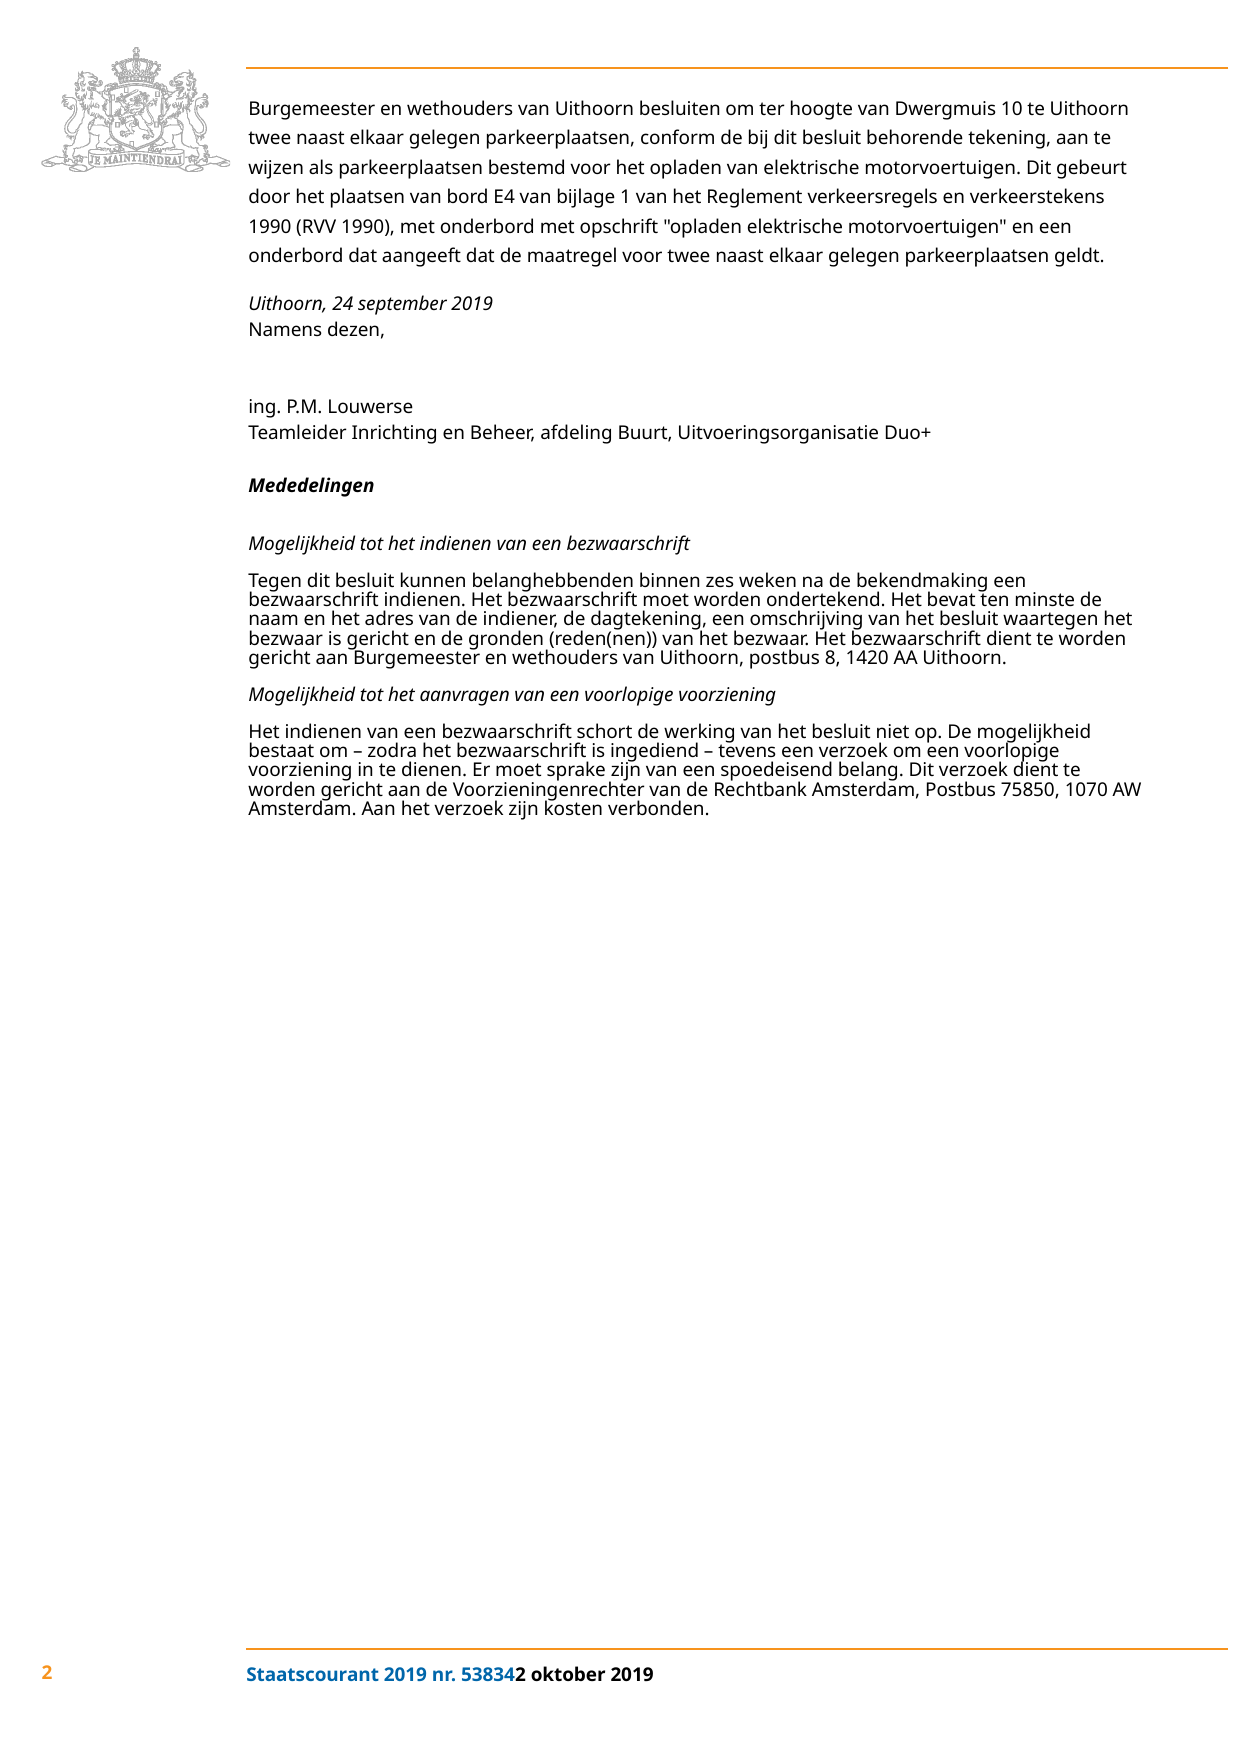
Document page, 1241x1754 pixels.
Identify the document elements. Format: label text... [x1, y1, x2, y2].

picture [41, 47, 231, 172]
text ing. P.M. Louwerse [248, 393, 1152, 419]
text Burgemeester en wethouders van Uithoorn besluiten om ter hoogte van Dwergmuis 10 te Uithoorn twee naast elkaar gelegen parkeerplaatsen, conform de bij dit besluit behorende tekening, aan te wijzen als parkeerplaatsen bestemd voor het opladen van elektrische motorvoertuigen. Dit gebeurt door het plaatsen van bord E4 van bijlage 1 van het Reglement verkeersregels en verkeerstekens 1990 (RVV 1990), met onderbord met opschrift "opladen elektrische motorvoertuigen" en een onderbord dat aangeeft dat de maatregel voor twee naast elkaar gelegen parkeerplaatsen geldt. [248, 95, 1152, 268]
text Mededelingen [248, 472, 1152, 498]
text Uithoorn, 24 september 2019 [248, 291, 1152, 316]
text Namens dezen, [248, 316, 1152, 342]
text Mogelijkheid tot het aanvragen van een voorlopige voorziening [248, 686, 1152, 705]
text Teamleider Inrichting en Beheer, afdeling Buurt, Uitvoeringsorganisatie Duo+ [248, 419, 1152, 445]
text Het indienen van een bezwaarschrift schort de werking van het besluit niet op. De mogelijkheid bestaat om – zodra het bezwaarschrift is ingediend – tevens een verzoek om een voorlopige voorziening in te dienen. Er moet sprake zijn van een spoedeisend belang. Dit verzoek dient te worden gericht aan de Voorzieningenrechter van de Rechtbank Amsterdam, Postbus 75850, 1070 AW Amsterdam. Aan het verzoek zijn kosten verbonden. [248, 723, 1152, 819]
text Tegen dit besluit kunnen belanghebbenden binnen zes weken na de bekendmaking een bezwaarschrift indienen. Het bezwaarschrift moet worden ondertekend. Het bevat ten minste de naam en het adres van de indiener, de dagtekening, een omschrijving van het besluit waartegen het bezwaar is gericht en de gronden (reden(nen)) van het bezwaar. Het bezwaarschrift dient te worden gericht aan Burgemeester en wethouders van Uithoorn, postbus 8, 1420 AA Uithoorn. [248, 572, 1152, 668]
text Mogelijkheid tot het indienen van een bezwaarschrift [248, 535, 1152, 554]
